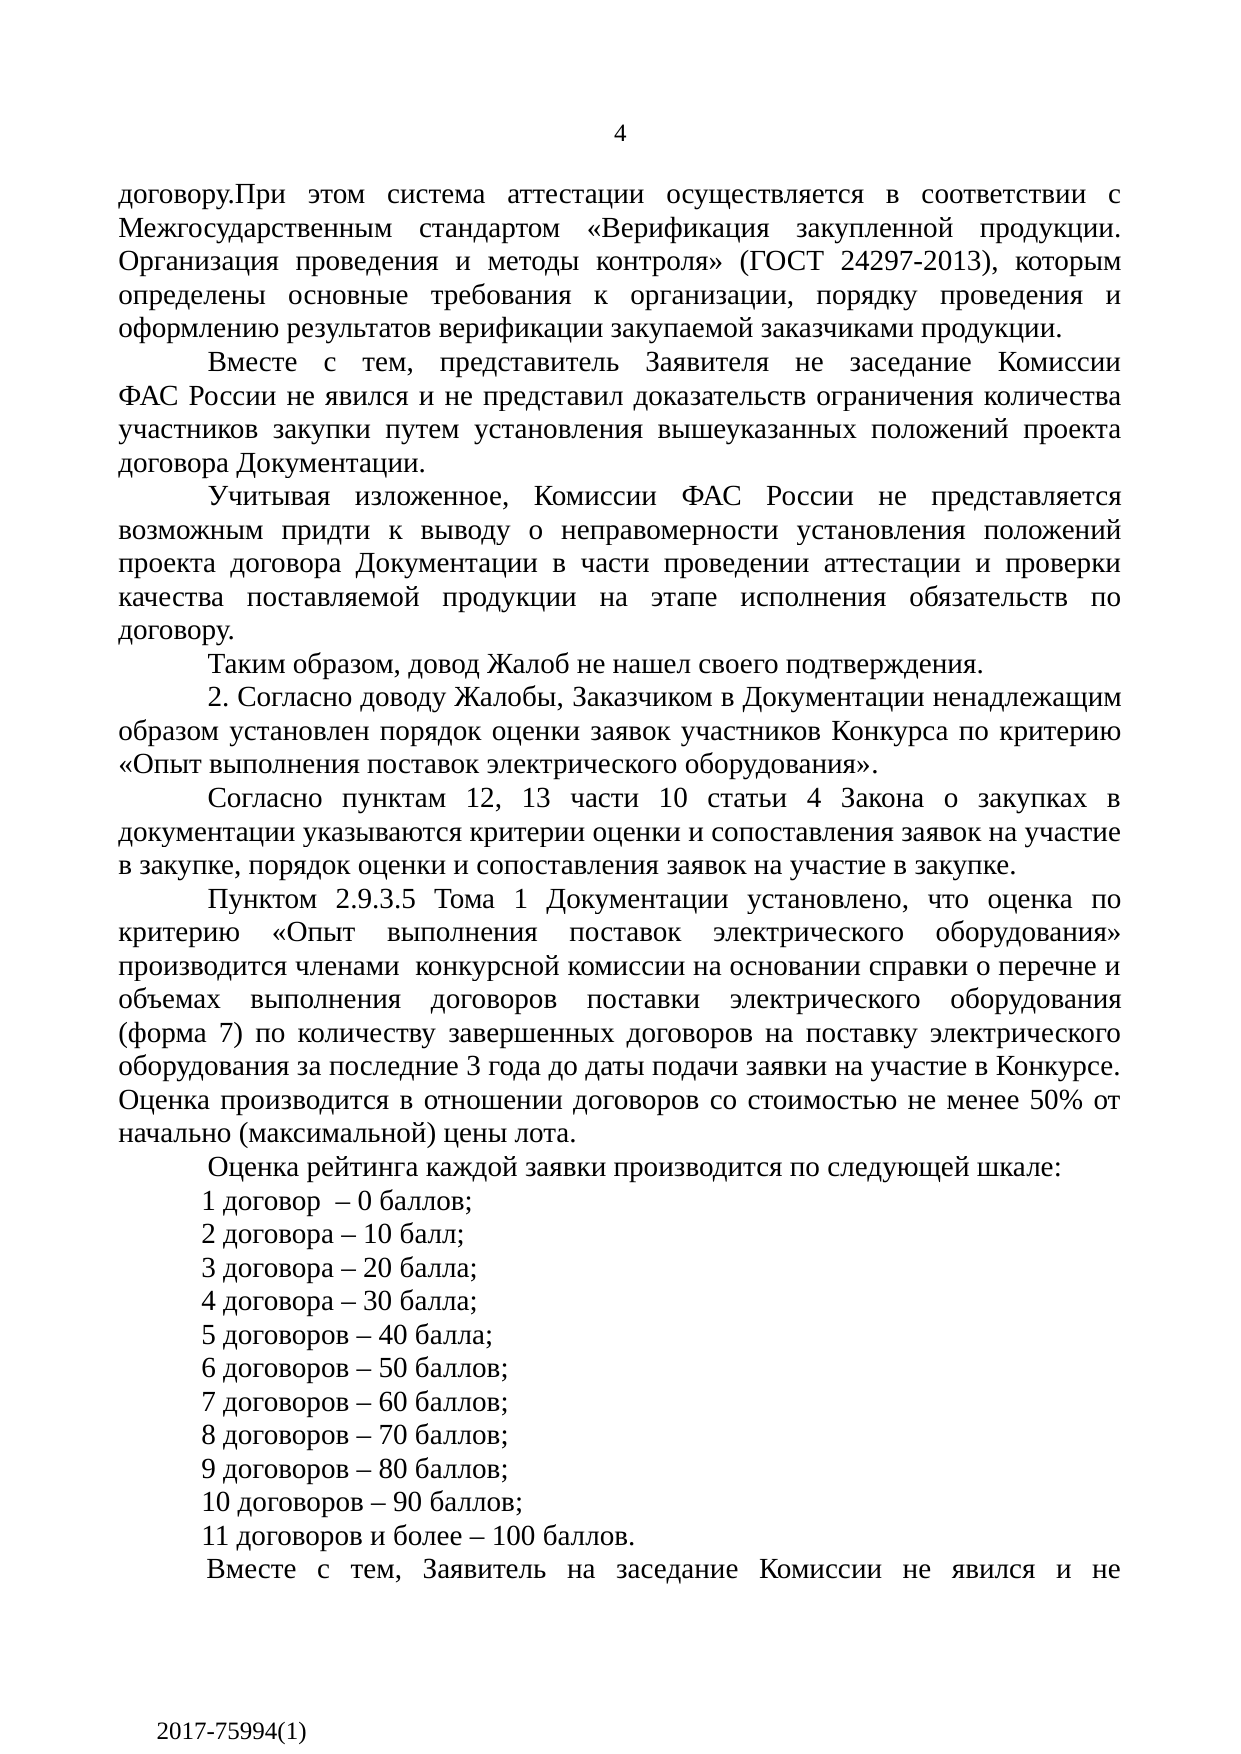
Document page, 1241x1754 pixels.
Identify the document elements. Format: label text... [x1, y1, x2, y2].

text Вместе с тем, представитель Заявителя не заседание Комиссии ФАС России не явился и не представил доказательств ограничения количества участников закупки путем установления вышеуказанных положений проекта договора Документации. [118, 344, 1122, 478]
text 2. Согласно доводу Жалобы, Заказчиком в Документации ненадлежащим образом установлен порядок оценки заявок участников Конкурса по критерию «Опыт выполнения поставок электрического оборудования». [118, 679, 1122, 780]
text договору.При этом система аттестации осуществляется в соответствии с Межгосударственным стандартом «Верификация закупленной продукции. Организация проведения и методы контроля» (ГОСТ 24297-2013), которым определены основные требования к организации, порядку проведения и оформлению результатов верификации закупаемой заказчиками продукции. [118, 176, 1122, 344]
text 10 договоров – 90 баллов; [115, 1484, 1122, 1518]
text 11 договоров и более – 100 баллов. [115, 1518, 1122, 1552]
text 1 договор – 0 баллов; [115, 1183, 1122, 1216]
text 3 договора – 20 балла; [115, 1250, 1122, 1283]
text 9 договоров – 80 баллов; [115, 1451, 1122, 1484]
text 8 договоров – 70 баллов; [115, 1417, 1122, 1451]
text Учитывая изложенное, Комиссии ФАС России не представляется возможным придти к выводу о неправомерности установления положений проекта договора Документации в части проведении аттестации и проверки качества поставляемой продукции на этапе исполнения обязательств по договору. [118, 478, 1122, 646]
text 4 договора – 30 балла; [115, 1283, 1122, 1317]
text 7 договоров – 60 баллов; [115, 1384, 1122, 1417]
text Таким образом, довод Жалоб не нашел своего подтверждения. [118, 646, 1122, 679]
text Пунктом 2.9.3.5 Тома 1 Документации установлено, что оценка по критерию «Опыт выполнения поставок электрического оборудования» производится членами конкурсной комиссии на основании справки о перечне и объемах выполнения договоров поставки электрического оборудования (форма 7) по количеству завершенных договоров на поставку электрического оборудования за последние 3 года до даты подачи заявки на участие в Конкурсе. Оценка производится в отношении договоров со стоимостью не менее 50% от начально (максимальной) цены лота. [118, 881, 1122, 1149]
text 5 договоров – 40 балла; [115, 1317, 1122, 1350]
text 2 договора – 10 балл; [115, 1216, 1122, 1250]
text Согласно пунктам 12, 13 части 10 статьи 4 Закона о закупках в документации указываются критерии оценки и сопоставления заявок на участие в закупке, порядок оценки и сопоставления заявок на участие в закупке. [118, 780, 1122, 881]
text Вместе с тем, Заявитель на заседание Комиссии не явился и не [118, 1552, 1122, 1585]
text Оценка рейтинга каждой заявки производится по следующей шкале: [118, 1149, 1122, 1183]
text 6 договоров – 50 баллов; [115, 1350, 1122, 1384]
